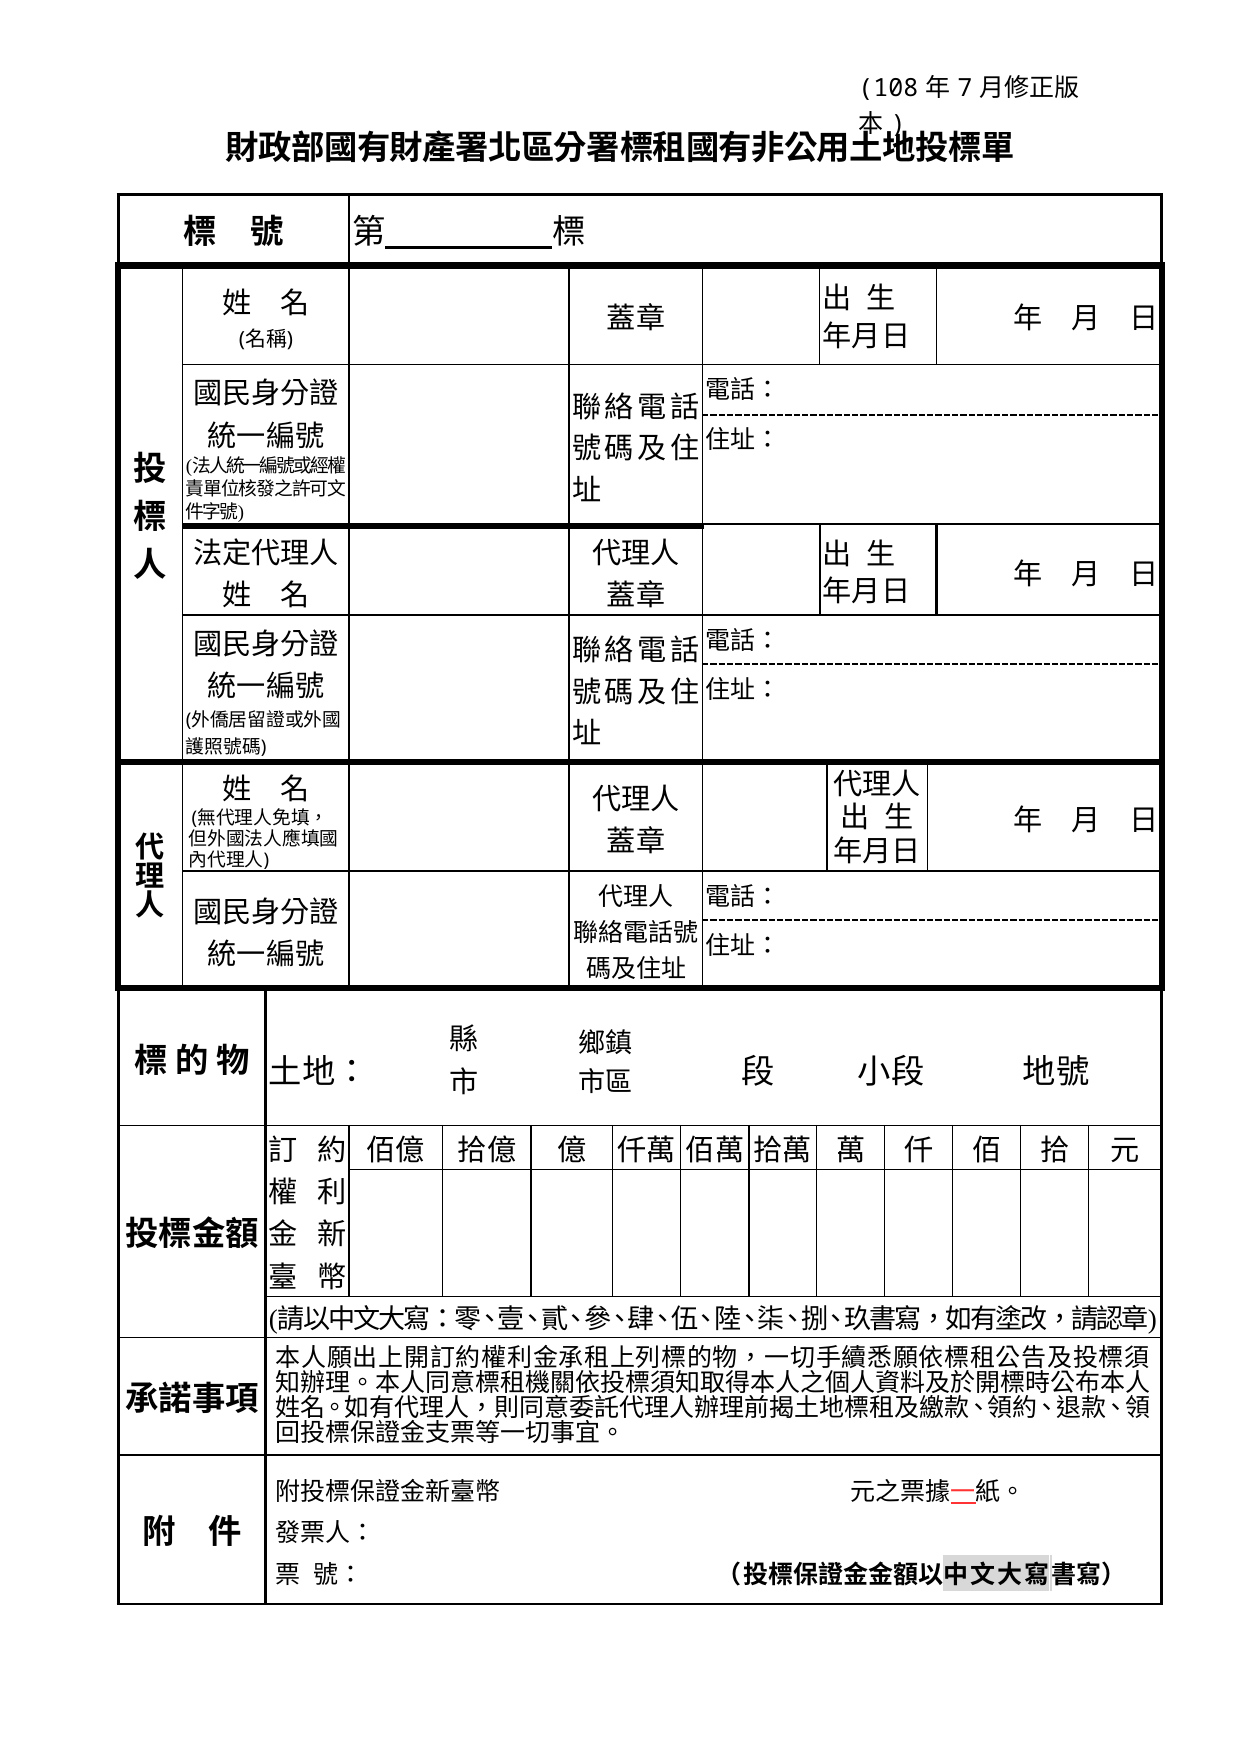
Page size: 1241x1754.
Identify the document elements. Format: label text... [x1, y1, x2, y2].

table_cell 聯絡電話號碼及住址 [570, 616, 702, 759]
table_cell 聯絡電話號碼及住址 [570, 365, 702, 523]
table_cell [350, 365, 568, 523]
table_cell 代理人 [121, 765, 182, 985]
table_cell [885, 1170, 952, 1296]
text 財政部國有財產署北區分署標租國有非公用土地投標單 [118, 118, 1122, 170]
table_cell 拾萬 [750, 1126, 816, 1169]
table_cell 電話： [703, 616, 1159, 663]
table_cell 住址： [703, 919, 1159, 985]
table_cell 仟 [885, 1126, 952, 1169]
table_cell 元 [1089, 1126, 1160, 1169]
table_cell [1089, 1170, 1160, 1296]
table_cell 代理人 聯絡電話號碼及住址 [570, 872, 702, 985]
table_cell [350, 616, 568, 759]
table_cell 國民身分證 統一編號 [183, 872, 348, 985]
table_cell 佰萬 [681, 1126, 748, 1169]
table_cell 代理人 蓋章 [570, 765, 702, 870]
table_cell 國民身分證 統一編號 (外僑居留證或外國護照號碼) [183, 616, 348, 759]
table_cell 訂約權利金新臺幣 [267, 1126, 348, 1296]
table_cell 出 生 年月日 [821, 525, 935, 614]
table_cell 萬 [817, 1126, 884, 1169]
table_cell [817, 1170, 884, 1296]
table_header 標 號 [120, 196, 348, 262]
table_cell 國民身分證 統一編號 (法人統一編號或經權責單位核發之許可文件字號) [183, 365, 348, 523]
table_cell [1021, 1170, 1088, 1296]
table_cell [443, 1170, 530, 1296]
table_cell 住址： [703, 663, 1159, 759]
table_cell [703, 525, 819, 614]
table_cell 承諾事項 [120, 1338, 264, 1454]
table_cell [750, 1170, 816, 1296]
table_cell 出 生 年月日 [820, 269, 936, 363]
table_cell [681, 1170, 748, 1296]
table_cell [350, 765, 568, 870]
table_cell 年 月 日 [937, 269, 1159, 363]
table_cell 電話： [703, 872, 1159, 919]
table_cell 標 的 物 [120, 991, 264, 1125]
table_cell 億 [532, 1126, 612, 1169]
table_cell [953, 1170, 1020, 1296]
table_cell [703, 269, 819, 363]
table_cell 投標金額 [120, 1126, 264, 1336]
table_cell [613, 1170, 680, 1296]
table_cell 姓 名 (無代理人免填，但外國法人應填國內代理人) [183, 765, 348, 870]
table_cell 年 月 日 [928, 765, 1159, 870]
table_cell [350, 872, 568, 985]
table_cell 佰 [953, 1126, 1020, 1169]
table_cell [350, 269, 568, 363]
table_cell 仟萬 [613, 1126, 680, 1169]
table_cell 法定代理人 姓 名 [183, 529, 348, 614]
table_cell [350, 1170, 442, 1296]
table_cell 住址： [703, 414, 1159, 523]
table_cell 代理人 蓋章 [570, 529, 702, 614]
table_cell 蓋章 [570, 269, 702, 363]
table_header 第 標 [350, 196, 1160, 262]
table_cell [703, 765, 826, 870]
table_cell 年 月 日 [938, 525, 1159, 614]
table_cell 附投標保證金新臺幣 元之票據一紙。 發票人： 票 號： （投標保證金金額以中文大寫書寫） [267, 1456, 1160, 1603]
table_cell 電話： [703, 365, 1159, 413]
table_cell 佰億 [350, 1126, 442, 1169]
table_cell (請以中文大寫：零、壹、貳、參、肆、伍、陸、柒、捌、玖書寫，如有塗改，請認章) [267, 1297, 1160, 1336]
table_cell 代理人出 生年月日 [828, 765, 927, 870]
table_cell 拾億 [443, 1126, 530, 1169]
table_cell 投 標 人 [121, 269, 182, 759]
table_cell 拾 [1021, 1126, 1088, 1169]
table_cell 姓 名 (名稱) [183, 269, 348, 363]
table_cell 附 件 [120, 1456, 264, 1603]
table_cell 土地： 縣 市 鄉鎮市區 段 小段 地號 [267, 991, 1160, 1125]
table_cell [532, 1170, 612, 1296]
table_cell 本人願出上開訂約權利金承租上列標的物，一切手續悉願依標租公告及投標須知辦理。本人同意標租機關依投標須知取得本人之個人資料及於開標時公布本人姓名。如有代理人，則同意委託代理人辦理前揭土地標租及繳款、領約、退款、領回投標保證金支票等一切事宜。 [267, 1338, 1160, 1454]
table_cell [350, 529, 568, 614]
